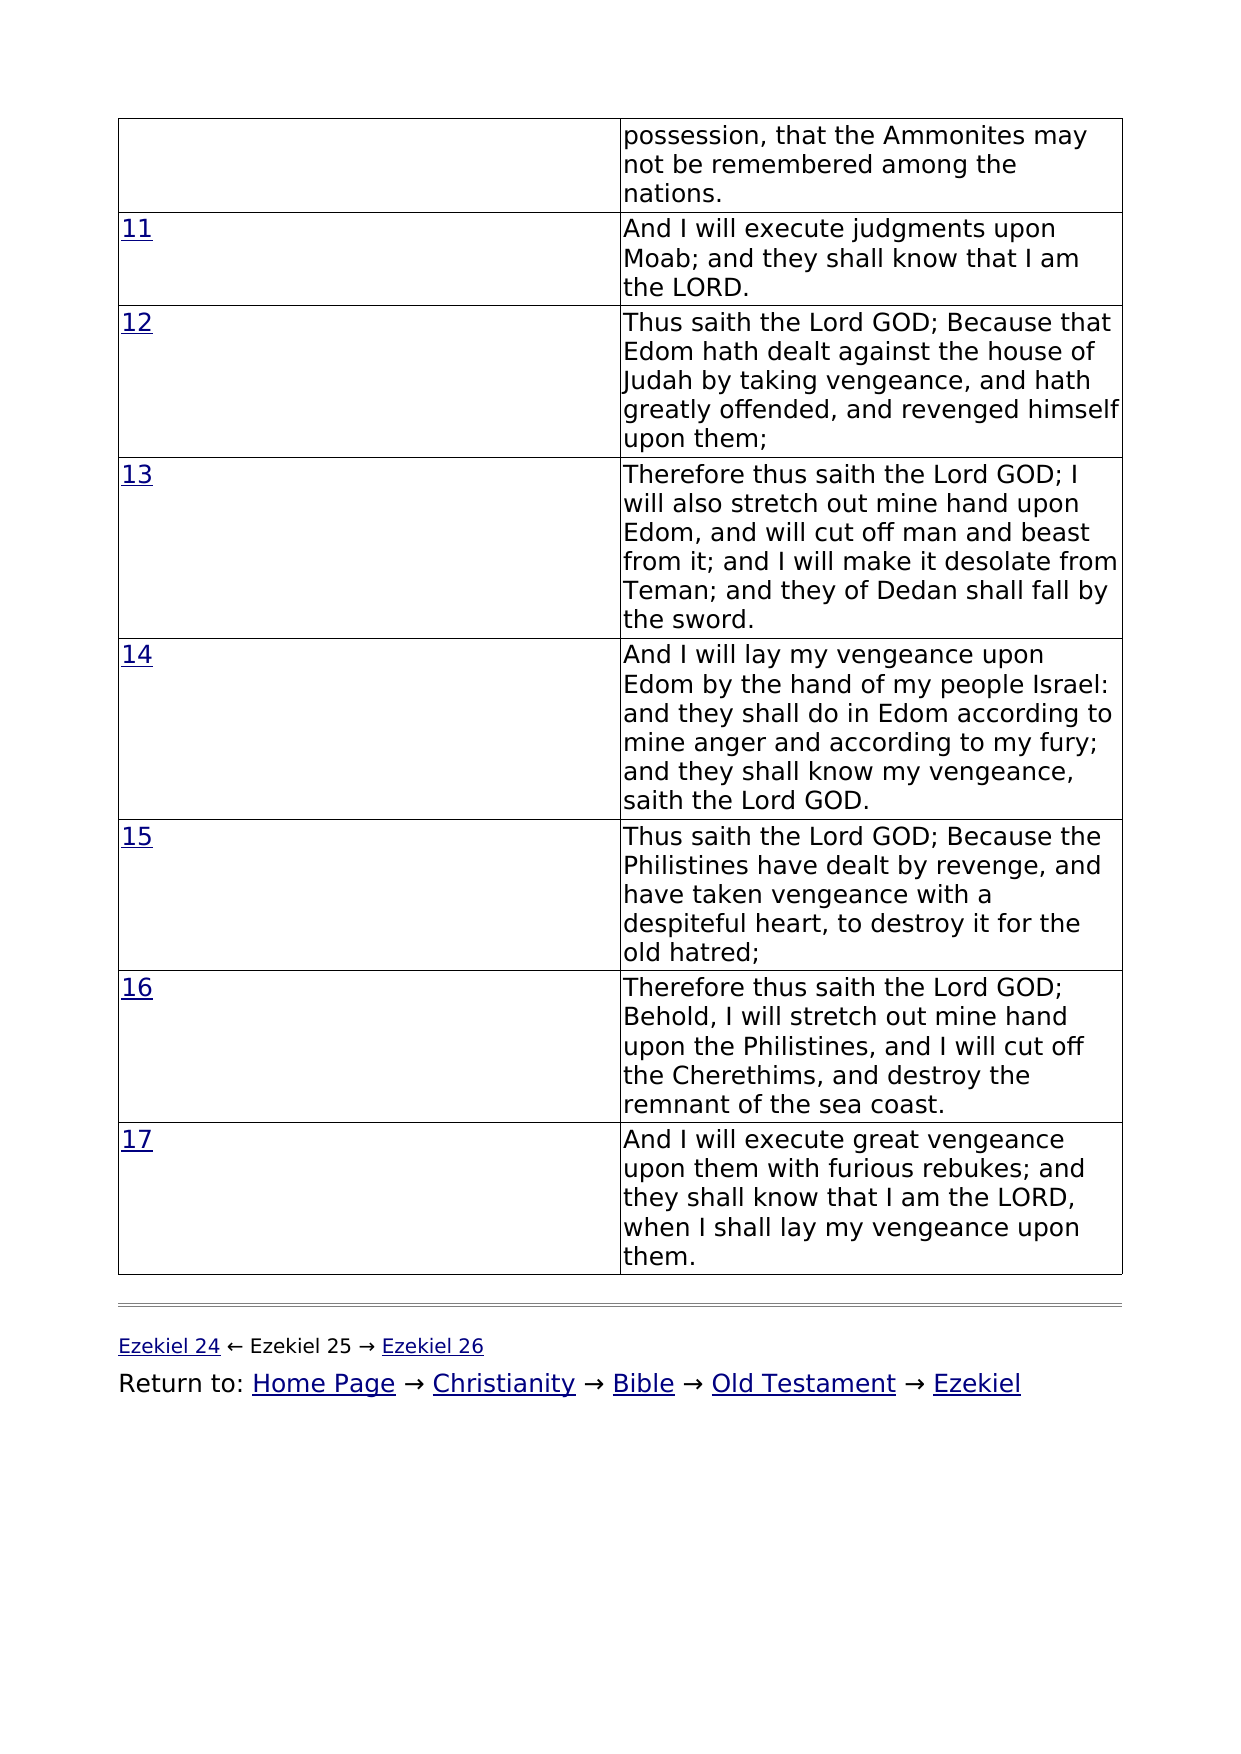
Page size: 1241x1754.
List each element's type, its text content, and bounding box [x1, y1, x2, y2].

table_cell 17 [119, 1123, 620, 1274]
table_cell [119, 119, 620, 212]
table_cell Thus saith the Lord GOD; Because the Philistines have dealt by revenge, and have taken vengeance with a despiteful heart, to destroy it for the old hatred; [621, 820, 1122, 970]
table_cell 16 [119, 971, 620, 1122]
table_cell And I will lay my vengeance upon Edom by the hand of my people Israel: and they shall do in Edom according to mine anger and according to my fury; and they shall know my vengeance, saith the Lord GOD. [621, 639, 1122, 819]
text Ezekiel 24 ← Ezekiel 25 → Ezekiel 26 [118, 1335, 1122, 1369]
text Return to: Home Page → Christianity → Bible → Old Testament → Ezekiel [118, 1369, 1122, 1398]
table_cell And I will execute great vengeance upon them with furious rebukes; and they shall know that I am the LORD, when I shall lay my vengeance upon them. [621, 1123, 1122, 1274]
table_cell 11 [119, 213, 620, 305]
table_cell And I will execute judgments upon Moab; and they shall know that I am the LORD. [621, 213, 1122, 305]
table_cell 15 [119, 820, 620, 970]
table_cell possession, that the Ammonites may not be remembered among the nations. [621, 119, 1122, 212]
table_cell 12 [119, 306, 620, 457]
table_cell Therefore thus saith the Lord GOD; Behold, I will stretch out mine hand upon the Philistines, and I will cut off the Cherethims, and destroy the remnant of the sea coast. [621, 971, 1122, 1122]
table_cell 14 [119, 639, 620, 819]
table_cell Thus saith the Lord GOD; Because that Edom hath dealt against the house of Judah by taking vengeance, and hath greatly offended, and revenged himself upon them; [621, 306, 1122, 457]
table_cell Therefore thus saith the Lord GOD; I will also stretch out mine hand upon Edom, and will cut off man and beast from it; and I will make it desolate from Teman; and they of Dedan shall fall by the sword. [621, 458, 1122, 638]
table_cell 13 [119, 458, 620, 638]
